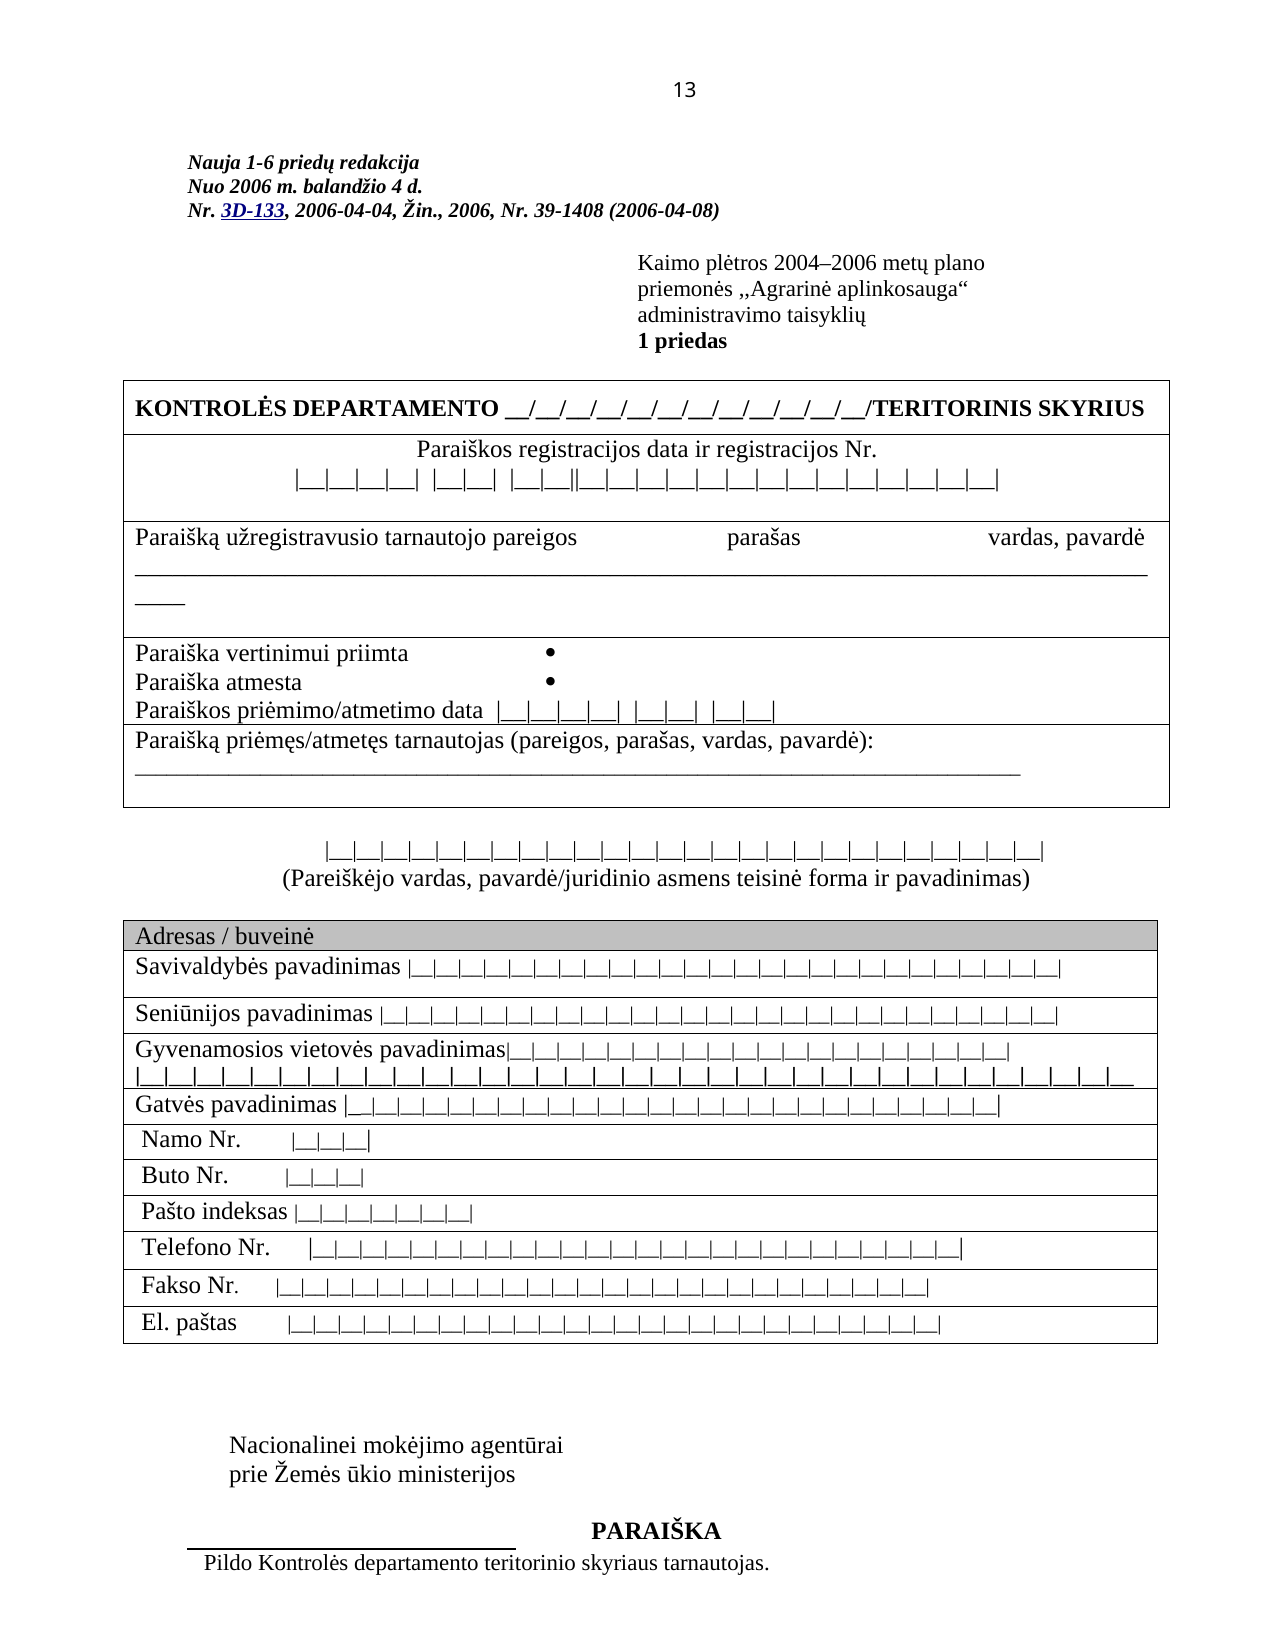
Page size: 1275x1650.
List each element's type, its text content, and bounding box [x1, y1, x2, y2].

table_cell Fakso Nr. |__|__|__|__|__|__|__|__|__|__|__|__|__|__|__|__|__|__|__|__|__|__|__|__|__|__| [124, 1270, 1157, 1306]
table_cell Namo Nr. |__|__|__| [124, 1125, 1157, 1159]
table_cell Gyvenamosios vietovės pavadinimas|__|__|__|__|__|__|__|__|__|__|__|__|__|__|__|__|__|__|__|__| |__|__|__|__|__|__|__|__|__|__|__|__|__|__|__|__|__|__|__|__|__|__|__|__|__|__|__|__|__|__|__|__|__|__|__ [124, 1034, 1157, 1088]
text priemonės ,,Agrarinė aplinkosauga“ [562, 275, 1181, 301]
table_cell Seniūnijos pavadinimas |__|__|__|__|__|__|__|__|__|__|__|__|__|__|__|__|__|__|__|__|__|__|__|__|__|__|__| [124, 998, 1157, 1033]
text prie Žemės ūkio ministerijos [173, 1459, 1181, 1487]
table_cell Paraišką užregistravusio tarnautojo pareigos parašas vardas, pavardė _____________________________________________________________________________________ [124, 522, 1169, 637]
text (Pareiškėjo vardas, pavardė/juridinio asmens teisinė forma ir pavadinimas) [131, 863, 1181, 892]
table_header Kontrolės departamento __/__/__/__/__/__/__/__/__/__/__/__/teritorinis skyrius [124, 381, 1169, 433]
text Nacionalinei mokėjimo agentūrai [173, 1430, 1181, 1459]
text Nuo 2006 m. balandžio 4 d. [187, 174, 1181, 198]
table_cell El. paštas |__|__|__|__|__|__|__|__|__|__|__|__|__|__|__|__|__|__|__|__|__|__|__|__|__|__| [124, 1307, 1157, 1343]
text Kaimo plėtros 2004–2006 metų plano [637, 248, 1181, 275]
table_cell Paraišką priėmęs/atmetęs tarnautojas (pareigos, parašas, vardas, pavardė): _____________________________________________________________________________________ [124, 725, 1169, 807]
text Paraiška [131, 1516, 1181, 1545]
text Nr. 3D-133, 2006-04-04, Žin., 2006, Nr. 39-1408 (2006-04-08) [187, 198, 1181, 222]
text administravimo taisyklių [562, 301, 1181, 328]
table_cell Paraiška vertinimui priimta  Paraiška atmesta  Paraiškos priėmimo/atmetimo data |__|__|__|__| |__|__| |__|__| [124, 638, 1169, 724]
text 1 priedas [562, 328, 1181, 354]
table_cell Gatvės pavadinimas |__|__|__|__|__|__|__|__|__|__|__|__|__|__|__|__|__|__|__|__|__|__|__|__|__|__| [124, 1089, 1157, 1123]
table_header Adresas / buveinė [124, 921, 1157, 950]
table_cell Savivaldybės pavadinimas |__|__|__|__|__|__|__|__|__|__|__|__|__|__|__|__|__|__|__|__|__|__|__|__|__|__| /__/__/__/__/__/__/__/__/__/__/__/__/__/__/__/__/__/__/__/__/__/__/ [124, 951, 1157, 997]
table_cell Pašto indeksas |__|__|__|__|__|__|__| [124, 1196, 1157, 1231]
table_cell Paraiškos registracijos data ir registracijos Nr. |__|__|__|__| |__|__| |__|__||__|__|__|__|__|__|__|__|__|__|__|__|__|__| [124, 435, 1169, 521]
table_cell Buto Nr. |__|__|__| [124, 1160, 1157, 1195]
table_cell Telefono Nr. |__|__|__|__|__|__|__|__|__|__|__|__|__|__|__|__|__|__|__|__|__|__|__|__|__|__| [124, 1232, 1157, 1269]
text Nauja 1-6 priedų redakcija [187, 150, 1181, 174]
text |__|__|__|__|__|__|__|__|__|__|__|__|__|__|__|__|__|__|__|__|__|__|__|__|__|__| [187, 836, 1181, 863]
